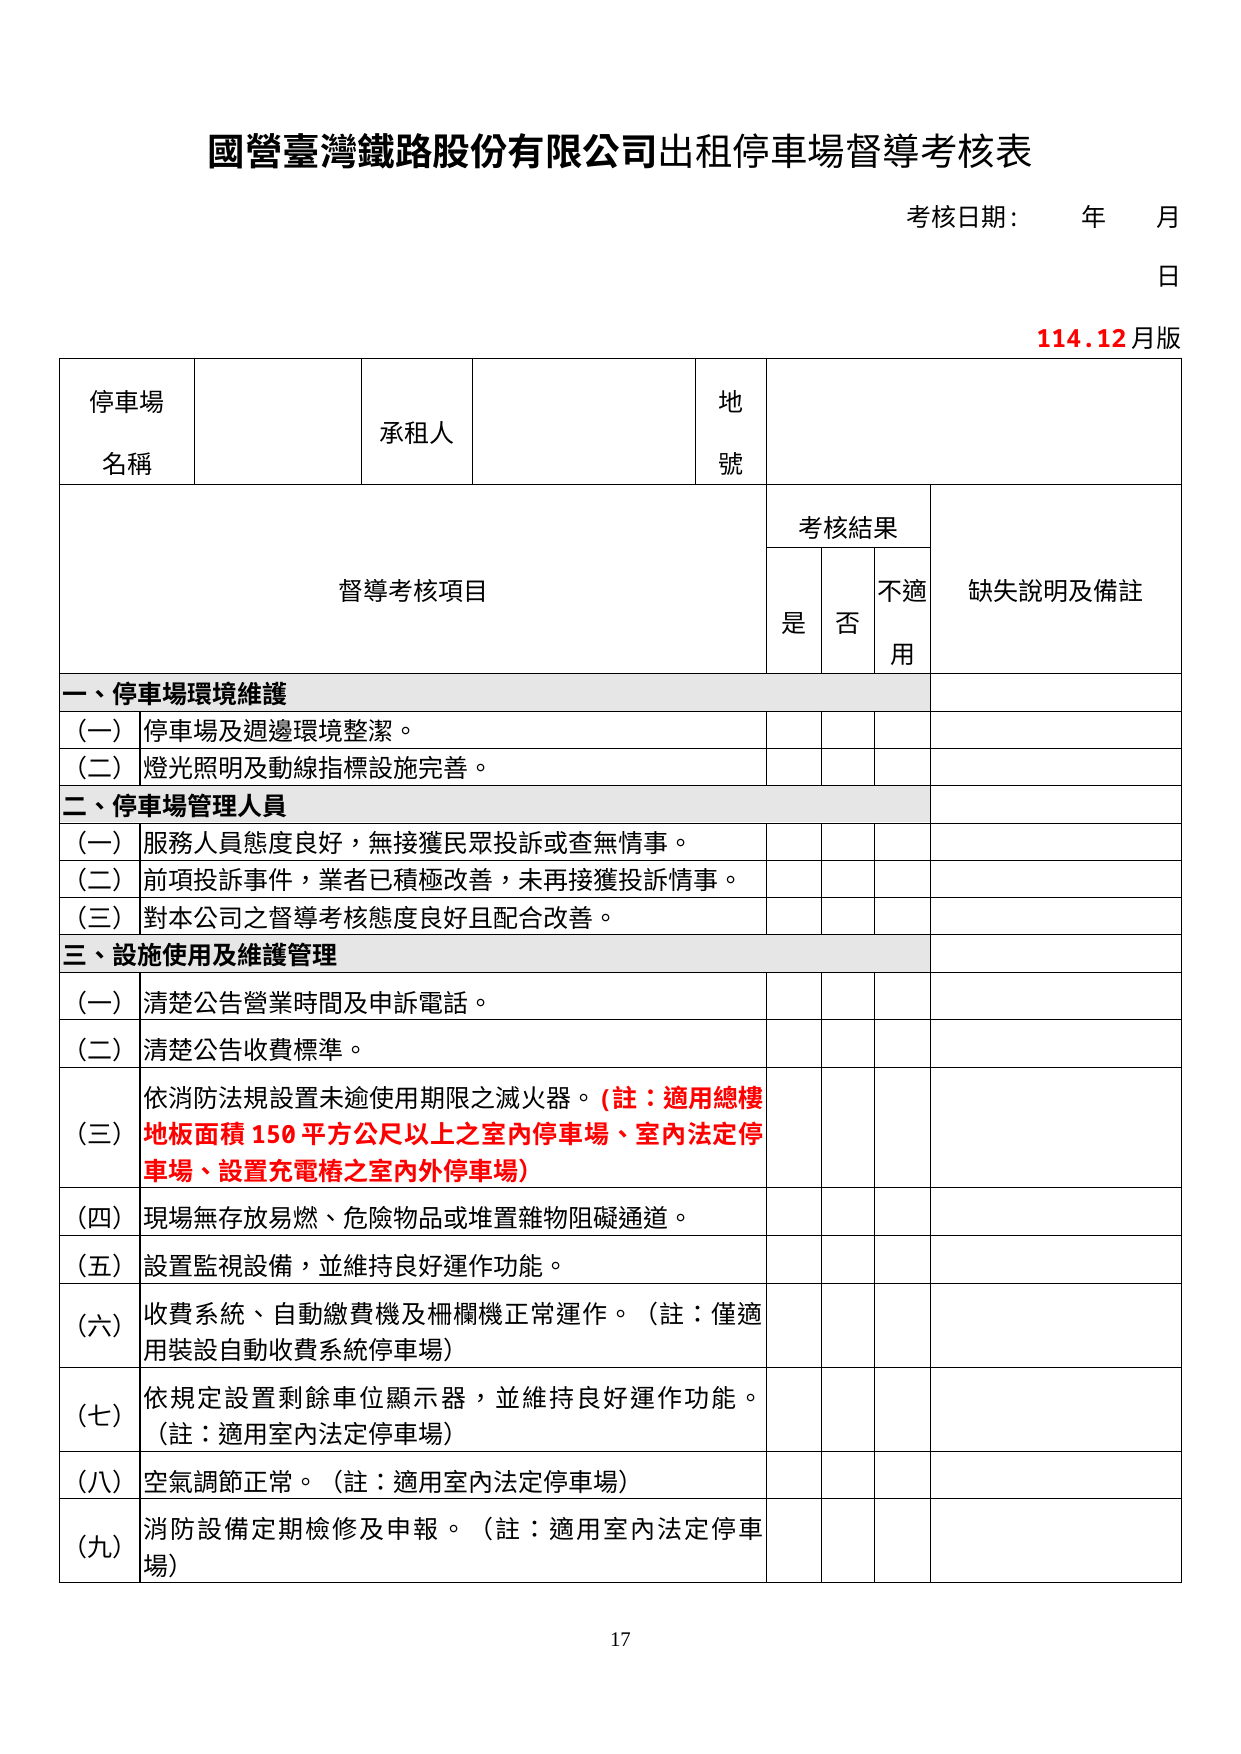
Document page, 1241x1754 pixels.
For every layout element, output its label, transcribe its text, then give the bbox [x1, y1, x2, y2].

table_header [195, 359, 361, 484]
table_cell [931, 674, 1181, 711]
table_cell [767, 749, 821, 785]
table_cell [822, 824, 874, 860]
table_cell （四） [60, 1188, 139, 1235]
table_cell [931, 1499, 1181, 1582]
table_cell [875, 1236, 930, 1283]
text 國營臺灣鐵路股份有限公司出租停車場督導考核表 [59, 108, 1181, 170]
table_cell [875, 1368, 930, 1451]
table_cell [767, 824, 821, 860]
table_cell [931, 1068, 1181, 1187]
table_cell [931, 935, 1181, 972]
table_cell 是 [767, 548, 821, 673]
table_cell [822, 861, 874, 897]
table_cell [875, 1284, 930, 1367]
table_cell 缺失說明及備註 [931, 485, 1181, 673]
table_cell （二） [60, 861, 139, 897]
table_cell [767, 1284, 821, 1367]
table_cell [931, 786, 1181, 822]
table_header 停車場 名稱 [60, 359, 194, 484]
table_cell 前項投訴事件，業者已積極改善，未再接獲投訴情事。 [141, 861, 766, 897]
table_header 承租人 [362, 359, 472, 484]
table_cell 清楚公告營業時間及申訴電話。 [141, 973, 766, 1019]
table_cell 督導考核項目 [60, 485, 766, 673]
table_cell （三） [60, 898, 139, 934]
table_cell [767, 973, 821, 1019]
table_cell [875, 712, 930, 748]
table_header 地號 [696, 359, 766, 484]
table_cell 設置監視設備，並維持良好運作功能。 [141, 1236, 766, 1283]
table_cell [875, 824, 930, 860]
table_cell [822, 1284, 874, 1367]
text 114.12月版 [59, 295, 1181, 358]
table_cell [931, 712, 1181, 748]
table_cell [767, 861, 821, 897]
table_cell [931, 1236, 1181, 1283]
table_cell [822, 749, 874, 785]
table_cell （六） [60, 1284, 139, 1367]
table_cell [875, 1020, 930, 1067]
table_cell （一） [60, 824, 139, 860]
table_cell [875, 861, 930, 897]
table_cell [767, 1188, 821, 1235]
table_cell 停車場及週邊環境整潔。 [141, 712, 766, 748]
table_cell [767, 1499, 821, 1582]
table_cell [875, 1068, 930, 1187]
table_cell [931, 824, 1181, 860]
table_cell [822, 1188, 874, 1235]
table_cell [822, 973, 874, 1019]
table_cell （一） [60, 712, 139, 748]
table_cell [767, 898, 821, 934]
table_cell [875, 1499, 930, 1582]
table_cell [767, 1020, 821, 1067]
table_cell [931, 1452, 1181, 1498]
table_cell [931, 1188, 1181, 1235]
table_header [473, 359, 695, 484]
table_cell [822, 1368, 874, 1451]
table_cell [931, 749, 1181, 785]
table_header [767, 359, 1181, 484]
table_cell [822, 1068, 874, 1187]
table_cell 不適用 [875, 548, 930, 673]
table_cell 燈光照明及動線指標設施完善。 [141, 749, 766, 785]
table_cell [875, 973, 930, 1019]
table_cell 清楚公告收費標準。 [141, 1020, 766, 1067]
table_cell [767, 1236, 821, 1283]
table_cell （三） [60, 1068, 139, 1187]
table_cell [931, 1368, 1181, 1451]
table_cell （五） [60, 1236, 139, 1283]
table_cell （八） [60, 1452, 139, 1498]
table_cell （七） [60, 1368, 139, 1451]
table_cell （九） [60, 1499, 139, 1582]
table_cell [875, 1452, 930, 1498]
table_cell 依規定設置剩餘車位顯示器，並維持良好運作功能。（註：適用室內法定停車場） [141, 1368, 766, 1451]
table_cell [822, 898, 874, 934]
table_cell [822, 1499, 874, 1582]
text 考核日期: 年 月 日 [59, 170, 1181, 295]
table_cell [931, 1284, 1181, 1367]
table_cell 三、設施使用及維護管理 [60, 935, 930, 972]
table_cell [767, 712, 821, 748]
table_cell 現場無存放易燃、危險物品或堆置雜物阻礙通道。 [141, 1188, 766, 1235]
table_cell 收費系統、自動繳費機及柵欄機正常運作。（註：僅適用裝設自動收費系統停車場） [141, 1284, 766, 1367]
table_cell [767, 1368, 821, 1451]
table_cell [822, 712, 874, 748]
table_cell [875, 1188, 930, 1235]
table_cell 依消防法規設置未逾使用期限之滅火器。(註：適用總樓地板面積150平方公尺以上之室內停車場、室內法定停車場、設置充電樁之室內外停車場） [141, 1068, 766, 1187]
table_cell （二） [60, 749, 139, 785]
table_cell 對本公司之督導考核態度良好且配合改善。 [141, 898, 766, 934]
table_cell [931, 898, 1181, 934]
table_cell （一） [60, 973, 139, 1019]
table_cell （二） [60, 1020, 139, 1067]
table_cell [931, 861, 1181, 897]
table_cell [767, 1068, 821, 1187]
table_cell [875, 749, 930, 785]
table_cell 一、停車場環境維護 [60, 674, 930, 711]
table_cell [931, 1020, 1181, 1067]
table_cell [822, 1452, 874, 1498]
table_cell 空氣調節正常。（註：適用室內法定停車場） [141, 1452, 766, 1498]
table_cell [822, 1236, 874, 1283]
table_cell 消防設備定期檢修及申報。（註：適用室內法定停車場） [141, 1499, 766, 1582]
table_cell 服務人員態度良好，無接獲民眾投訴或查無情事。 [141, 824, 766, 860]
table_cell [931, 973, 1181, 1019]
table_cell [767, 1452, 821, 1498]
table_cell 否 [822, 548, 874, 673]
table_cell 考核結果 [767, 485, 930, 547]
table_cell [822, 1020, 874, 1067]
table_cell [875, 898, 930, 934]
table_cell 二、停車場管理人員 [60, 786, 930, 822]
